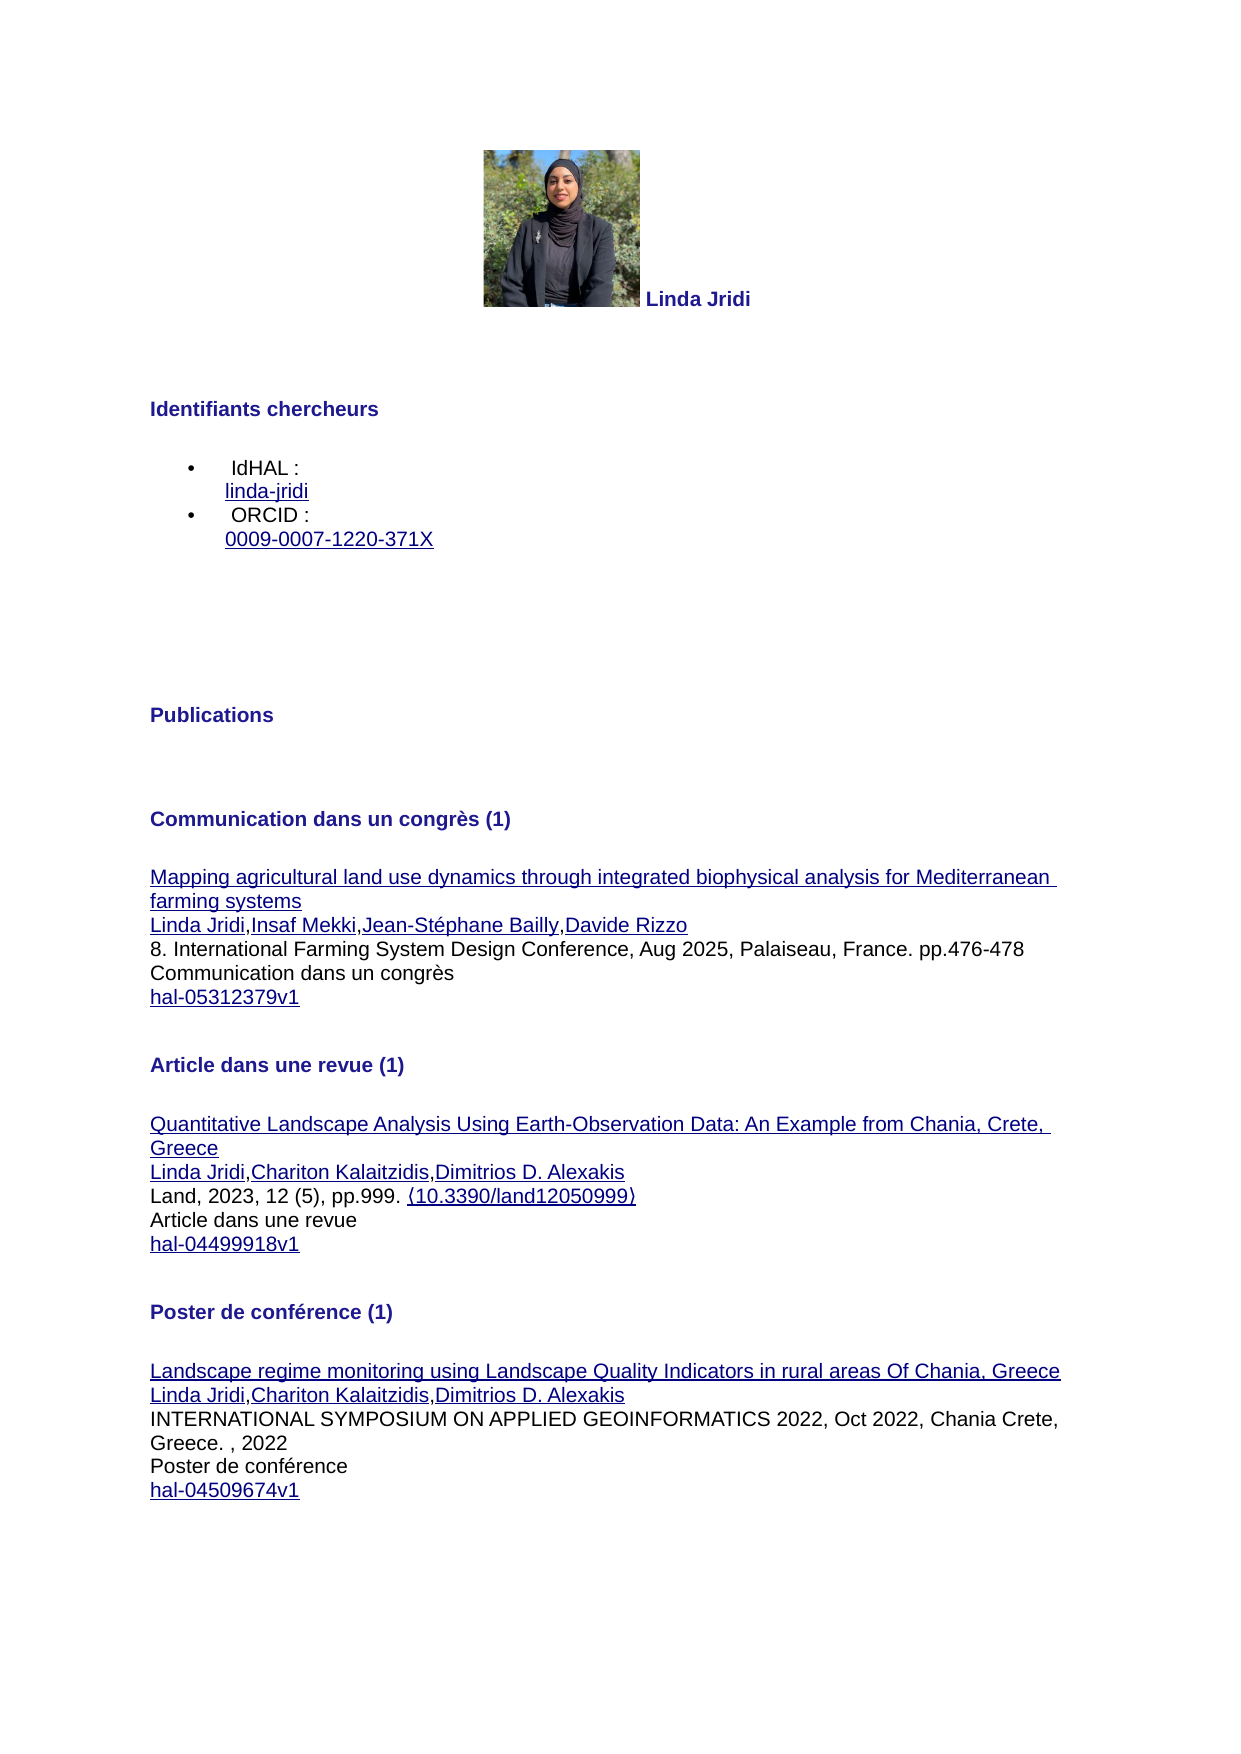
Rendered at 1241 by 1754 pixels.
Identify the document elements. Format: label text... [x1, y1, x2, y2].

subtitle Publications [150, 703, 1090, 727]
list linda-jridi [187, 479, 1090, 503]
table_header Mapping agricultural land use dynamics through integrated biophysical analysis for Mediterranean farming systems Linda Jridi,Insaf Mekki,Jean-Stéphane Bailly,Davide Rizzo 8. International Farming System Design Conference, Aug 2025, Palaiseau, France. pp.476-478 Communication dans un congrès hal-05312379v1 [150, 865, 1090, 1008]
subtitle Communication dans un congrès (1) [150, 806, 1090, 830]
table_header Quantitative Landscape Analysis Using Earth-Observation Data: An Example from Chania, Crete, Greece Linda Jridi,Chariton Kalaitzidis,Dimitrios D. Alexakis Land, 2023, 12 (5), pp.999. ⟨10.3390/land12050999⟩ Article dans une revue hal-04499918v1 [150, 1112, 1090, 1255]
table_header Landscape regime monitoring using Landscape Quality Indicators in rural areas Of Chania, Greece Linda Jridi,Chariton Kalaitzidis,Dimitrios D. Alexakis INTERNATIONAL SYMPOSIUM ON APPLIED GEOINFORMATICS 2022, Oct 2022, Chania Crete, Greece. , 2022 Poster de conférence hal-04509674v1 [150, 1359, 1090, 1502]
list IdHAL : [187, 455, 1090, 479]
list 0009-0007-1220-371X [187, 527, 1090, 551]
list ORCID : [187, 503, 1090, 527]
subtitle Linda Jridi [150, 150, 1090, 311]
subtitle Poster de conférence (1) [150, 1300, 1090, 1324]
subtitle Article dans une revue (1) [150, 1053, 1090, 1077]
subtitle Identifiants chercheurs [150, 397, 1090, 421]
picture [483, 150, 640, 307]
